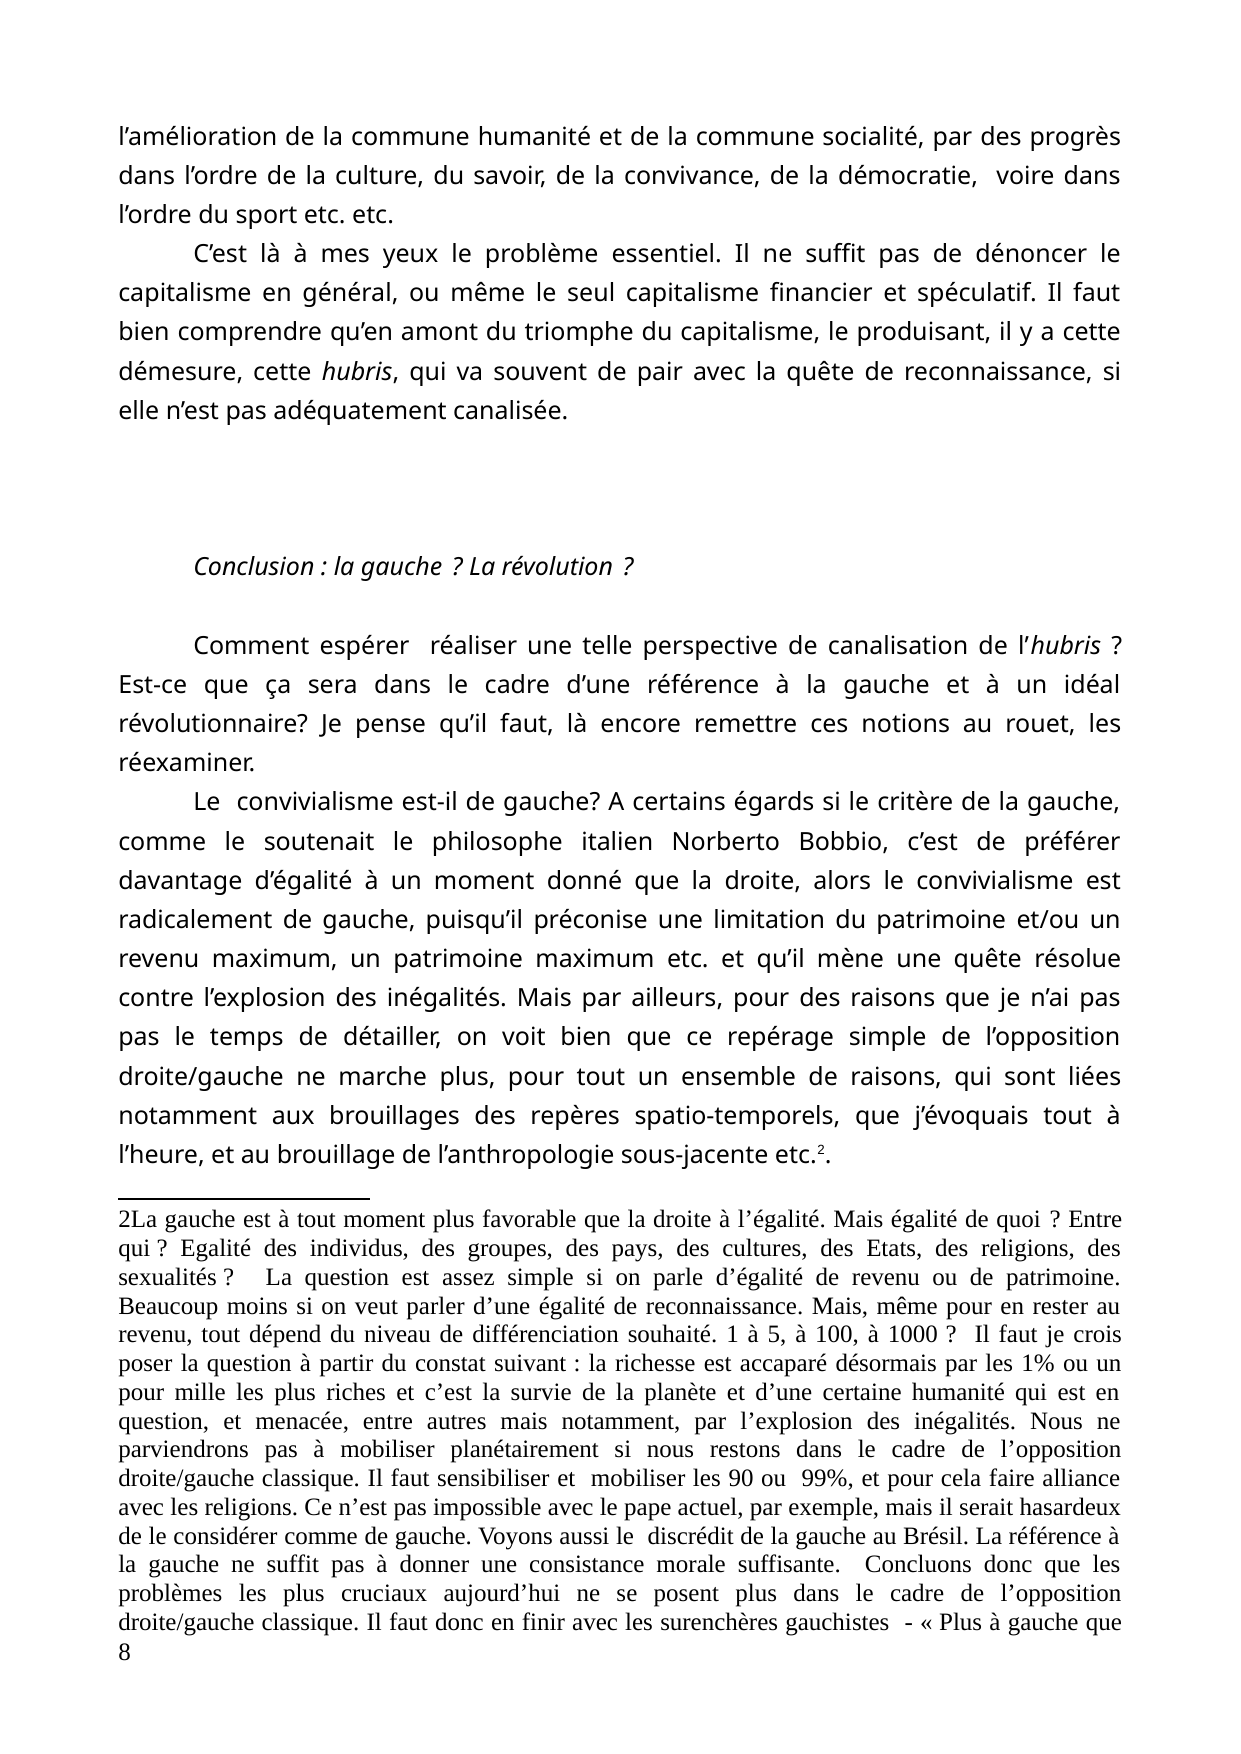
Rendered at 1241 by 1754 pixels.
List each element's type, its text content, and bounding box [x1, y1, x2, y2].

text Le convivialisme est-il de gauche? A certains égards si le critère de la gauche, comme le soutenait le philosophe italien Norberto Bobbio, c’est de préférer davantage d’égalité à un moment donné que la droite, alors le convivialisme est radicalement de gauche, puisqu’il préconise une limitation du patrimoine et/ou un revenu maximum, un patrimoine maximum etc. et qu’il mène une quête résolue contre l’explosion des inégalités. Mais par ailleurs, pour des raisons que je n’ai pas pas le temps de détailler, on voit bien que ce repérage simple de l’opposition droite/gauche ne marche plus, pour tout un ensemble de raisons, qui sont liées notamment aux brouillages des repères spatio-temporels, que j’évoquais tout à l’heure, et au brouillage de l’anthropologie sous-jacente etc.. [118, 784, 1122, 1171]
text C’est là à mes yeux le problème essentiel. Il ne suffit pas de dénoncer le capitalisme en général, ou même le seul capitalisme financier et spéculatif. Il faut bien comprendre qu’en amont du triomphe du capitalisme, le produisant, il y a cette démesure, cette hubris, qui va souvent de pair avec la quête de reconnaissance, si elle n’est pas adéquatement canalisée. [118, 236, 1122, 426]
text Conclusion : la gauche ? La révolution ? [118, 549, 1122, 583]
text La gauche est à tout moment plus favorable que la droite à l’égalité. Mais égalité de quoi ? Entre qui ? Egalité des individus, des groupes, des pays, des cultures, des Etats, des religions, des sexualités ? La question est assez simple si on parle d’égalité de revenu ou de patrimoine. Beaucoup moins si on veut parler d’une égalité de reconnaissance. Mais, même pour en rester au revenu, tout dépend du niveau de différenciation souhaité. 1 à 5, à 100, à 1000 ? Il faut je crois poser la question à partir du constat suivant : la richesse est accaparé désormais par les 1% ou un pour mille les plus riches et c’est la survie de la planète et d’une certaine humanité qui est en question, et menacée, entre autres mais notamment, par l’explosion des inégalités. Nous ne parviendrons pas à mobiliser planétairement si nous restons dans le cadre de l’opposition droite/gauche classique. Il faut sensibiliser et mobiliser les 90 ou 99%, et pour cela faire alliance avec les religions. Ce n’est pas impossible avec le pape actuel, par exemple, mais il serait hasardeux de le considérer comme de gauche. Voyons aussi le discrédit de la gauche au Brésil. La référence à la gauche ne suffit pas à donner une consistance morale suffisante. Concluons donc que les problèmes les plus cruciaux aujourd’hui ne se posent plus dans le cadre de l’opposition droite/gauche classique. Il faut donc en finir avec les surenchères gauchistes - « Plus à gauche que [118, 1204, 1122, 1636]
text l’amélioration de la commune humanité et de la commune socialité, par des progrès dans l’ordre de la culture, du savoir, de la convivance, de la démocratie, voire dans l’ordre du sport etc. etc. [118, 118, 1122, 231]
text Comment espérer réaliser une telle perspective de canalisation de l’hubris ? Est-ce que ça sera dans le cadre d’une référence à la gauche et à un idéal révolutionnaire? Je pense qu’il faut, là encore remettre ces notions au rouet, les réexaminer. [118, 627, 1122, 779]
